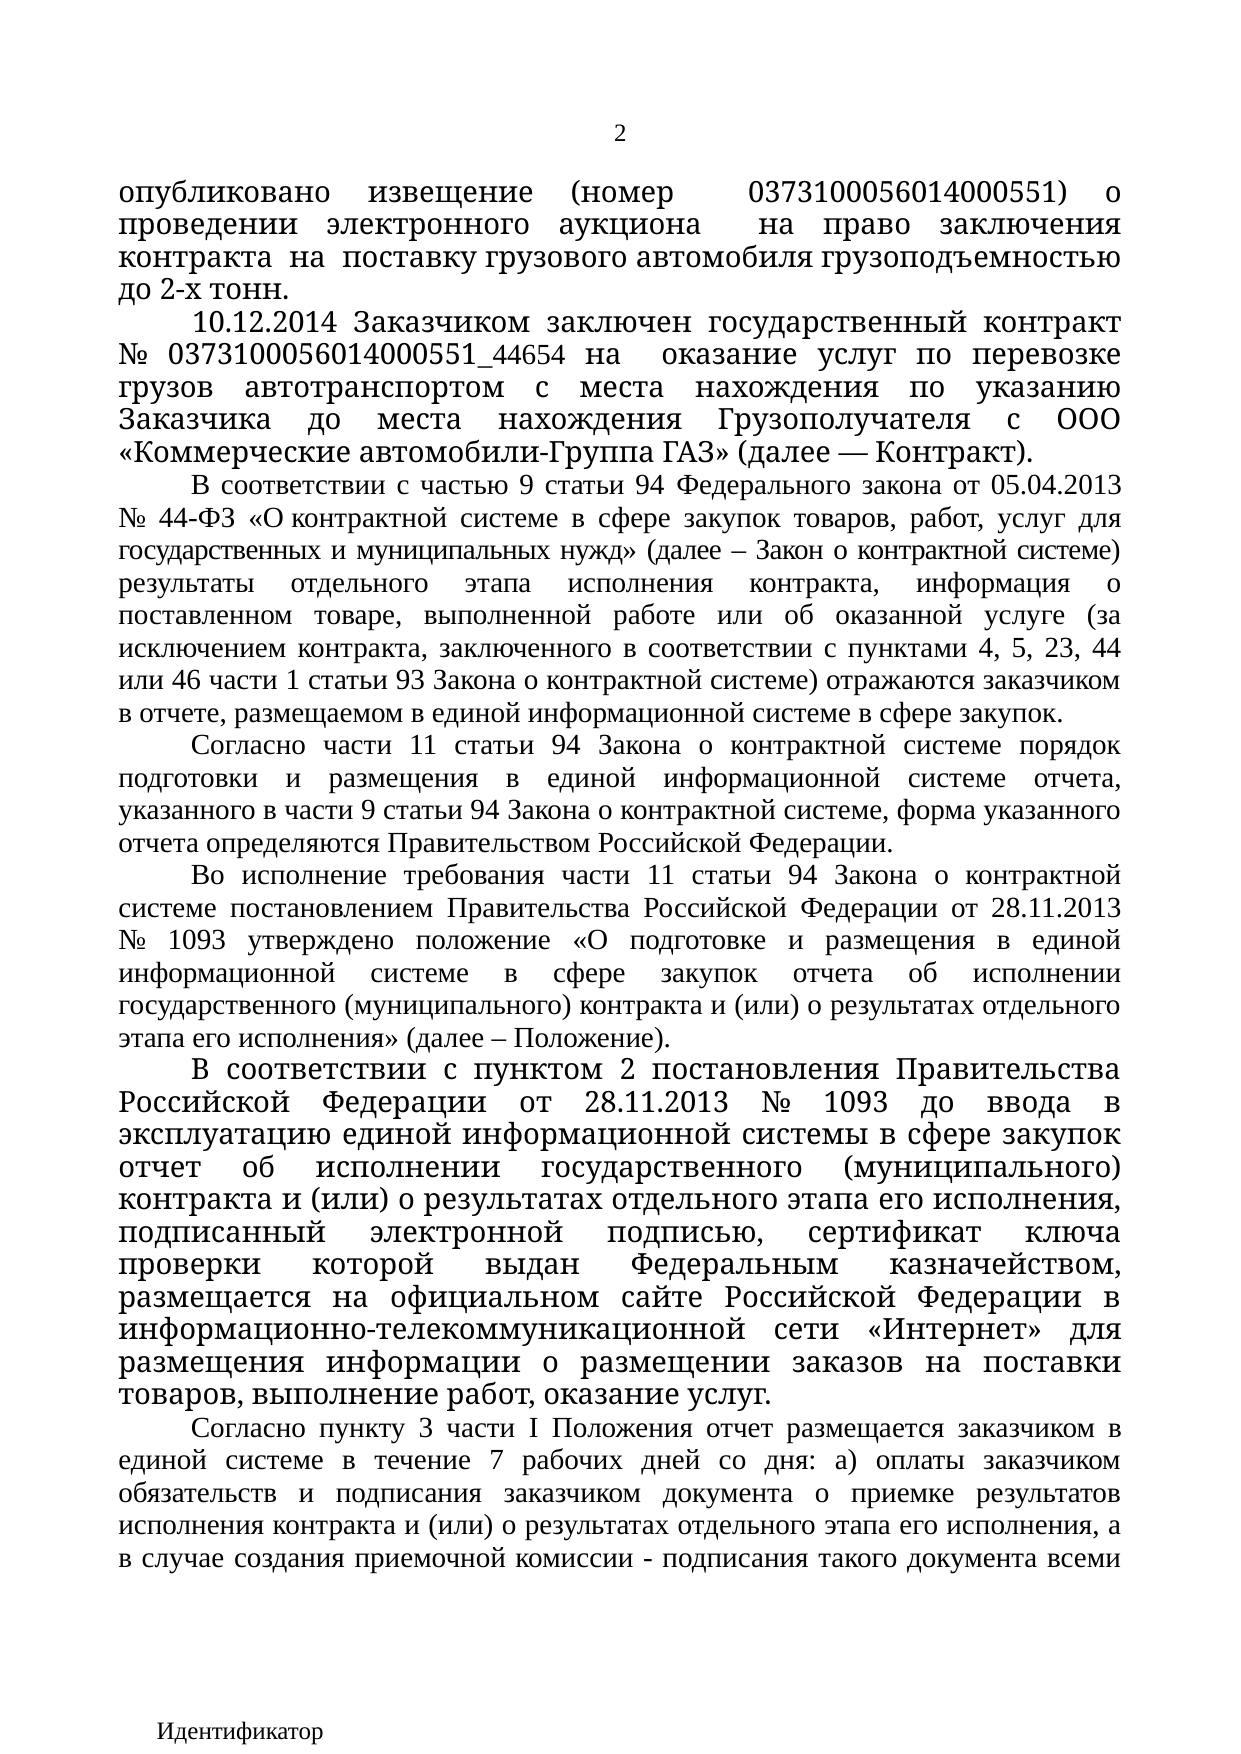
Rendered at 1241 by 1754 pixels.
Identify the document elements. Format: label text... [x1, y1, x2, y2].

text 10.12.2014 Заказчиком заключен государственный контракт № 0373100056014000551_44654 на оказание услуг по перевозке грузов автотранспортом с места нахождения по указанию Заказчика до места нахождения Грузополучателя с ООО «Коммерческие автомобили-Группа ГАЗ» (далее — Контракт). [118, 306, 1122, 469]
text В соответствии с частью 9 статьи 94 Федерального закона от 05.04.2013 № 44-ФЗ «О контрактной системе в сфере закупок товаров, работ, услуг для государственных и муниципальных нужд» (далее – Закон о контрактной системе) результаты отдельного этапа исполнения контракта, информация о поставленном товаре, выполненной работе или об оказанной услуге (за исключением контракта, заключенного в соответствии с пунктами 4, 5, 23, 44 или 46 части 1 статьи 93 Закона о контрактной системе) отражаются заказчиком в отчете, размещаемом в единой информационной системе в сфере закупок. [118, 469, 1122, 729]
text Во исполнение требования части 11 статьи 94 Закона о контрактной системе постановлением Правительства Российской Федерации от 28.11.2013 № 1093 утверждено положение «О подготовке и размещения в единой информационной системе в сфере закупок отчета об исполнении государственного (муниципального) контракта и (или) о результатах отдельного этапа его исполнения» (далее – Положение). [118, 859, 1122, 1054]
text В соответствии с пунктом 2 постановления Правительства Российской Федерации от 28.11.2013 № 1093 до ввода в эксплуатацию единой информационной системы в сфере закупок отчет об исполнении государственного (муниципального) контракта и (или) о результатах отдельного этапа его исполнения, подписанный электронной подписью, сертификат ключа проверки которой выдан Федеральным казначейством, размещается на официальном сайте Российской Федерации в информационно-телекоммуникационной сети «Интернет» для размещения информации о размещении заказов на поставки товаров, выполнение работ, оказание услуг. [118, 1054, 1122, 1411]
text опубликовано извещение (номер 0373100056014000551) о проведении электронного аукциона на право заключения контракта на поставку грузового автомобиля грузоподъемностью до 2-х тонн. [118, 176, 1122, 306]
text Согласно части 11 статьи 94 Закона о контрактной системе порядок подготовки и размещения в единой информационной системе отчета, указанного в части 9 статьи 94 Закона о контрактной системе, форма указанного отчета определяются Правительством Российской Федерации. [118, 729, 1122, 859]
text Согласно пункту 3 части I Положения отчет размещается заказчиком в единой системе в течение 7 рабочих дней со дня: а) оплаты заказчиком обязательств и подписания заказчиком документа о приемке результатов исполнения контракта и (или) о результатах отдельного этапа его исполнения, а в случае создания приемочной комиссии - подписания такого документа всеми [118, 1411, 1122, 1574]
